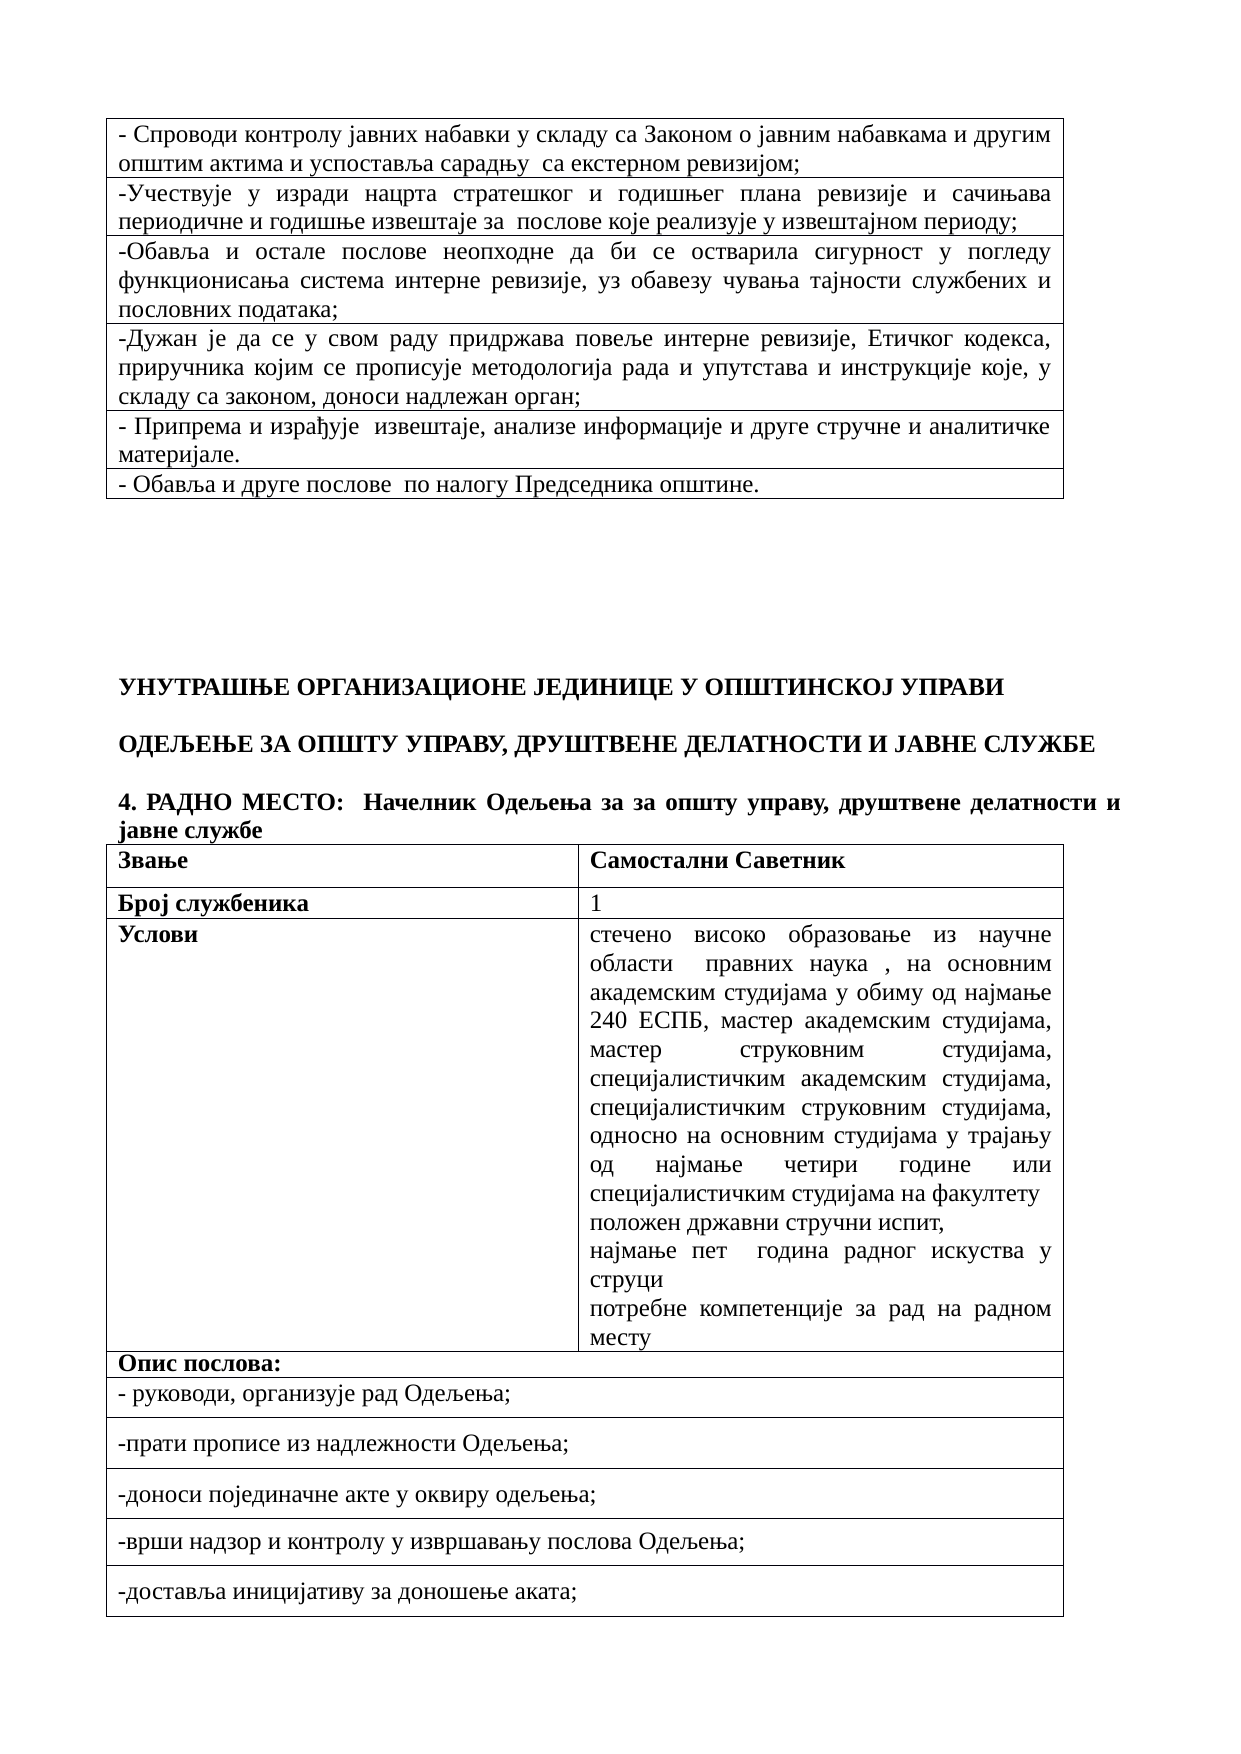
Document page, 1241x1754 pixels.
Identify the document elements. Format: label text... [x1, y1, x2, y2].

table_cell Услови [107, 919, 578, 1351]
table_cell -врши надзор и контролу у извршавању послова Одељења; [107, 1519, 1063, 1565]
table_cell -Учествује у изради нацрта стратешког и годишњег плана ревизије и сачињава периодичне и годишње извештаје за послове које реализује у извештајном периоду; [107, 178, 1063, 235]
table_cell -Дужан је да се у свом раду придржава повеље интерне ревизије, Етичког кодекса, приручника којим се прописује методологија рада и упутстава и инструкције које, у складу са законом, доноси надлежан орган; [107, 324, 1063, 410]
table_cell 1 [579, 888, 1063, 918]
table_cell - руководи, организује рад Одељeња; [107, 1378, 1063, 1417]
table_cell стечено високо образовање из научне области правних наука , на основним академским студијама у обиму од најмање 240 ЕСПБ, мастер академским студијама, мастер струковним студијама, специјалистичким академским студијама, специјалистичким струковним студијама, односно на основним студијама у трајању од најмање четири године или специјалистичким студијама на факултету положен државни стручни испит, најмање пет година радног искуства у струци потребне компетенције за рад на радном месту [579, 919, 1063, 1351]
table_header Звање [107, 845, 578, 887]
table_cell Опис послова: [107, 1352, 1063, 1377]
table_cell Број службеника [107, 888, 578, 918]
table_header Самостални Саветник [579, 845, 1063, 887]
text УНУТРАШЊЕ ОРГАНИЗАЦИОНЕ ЈЕДИНИЦЕ У ОПШТИНСКОЈ УПРАВИ [118, 672, 1122, 700]
table_cell -доноси појединачне акте у оквиру одељења; [107, 1469, 1063, 1518]
text 4. РАДНО МЕСТО: Начелник Одељења за за општу управу, друштвене делатности и јавне службе [118, 787, 1122, 844]
table_cell - Припрема и израђује извештаје, анализе информације и друге стручне и аналитичке материјале. [107, 411, 1063, 468]
table_cell -прати прописе из надлежности Одељења; [107, 1418, 1063, 1467]
table_cell - Спроводи контролу јавних набавки у складу са Законом о јавним набавкама и другим општим актима и успоставља сарадњу са екстерном ревизијом; [107, 119, 1063, 177]
table_cell - Обавља и друге послове по налогу Председника општине. [107, 469, 1063, 498]
text ОДЕЉЕЊЕ ЗА ОПШТУ УПРАВУ, ДРУШТВЕНЕ ДЕЛАТНОСТИ И ЈАВНЕ СЛУЖБЕ [118, 729, 1122, 758]
table_cell -Обавља и остале послове неопходне да би се остварила сигурност у погледу функционисања система интерне ревизије, уз обавезу чувања тајности службених и пословних података; [107, 236, 1063, 322]
table_cell -доставља иницијативу за доношење аката; [107, 1566, 1063, 1616]
